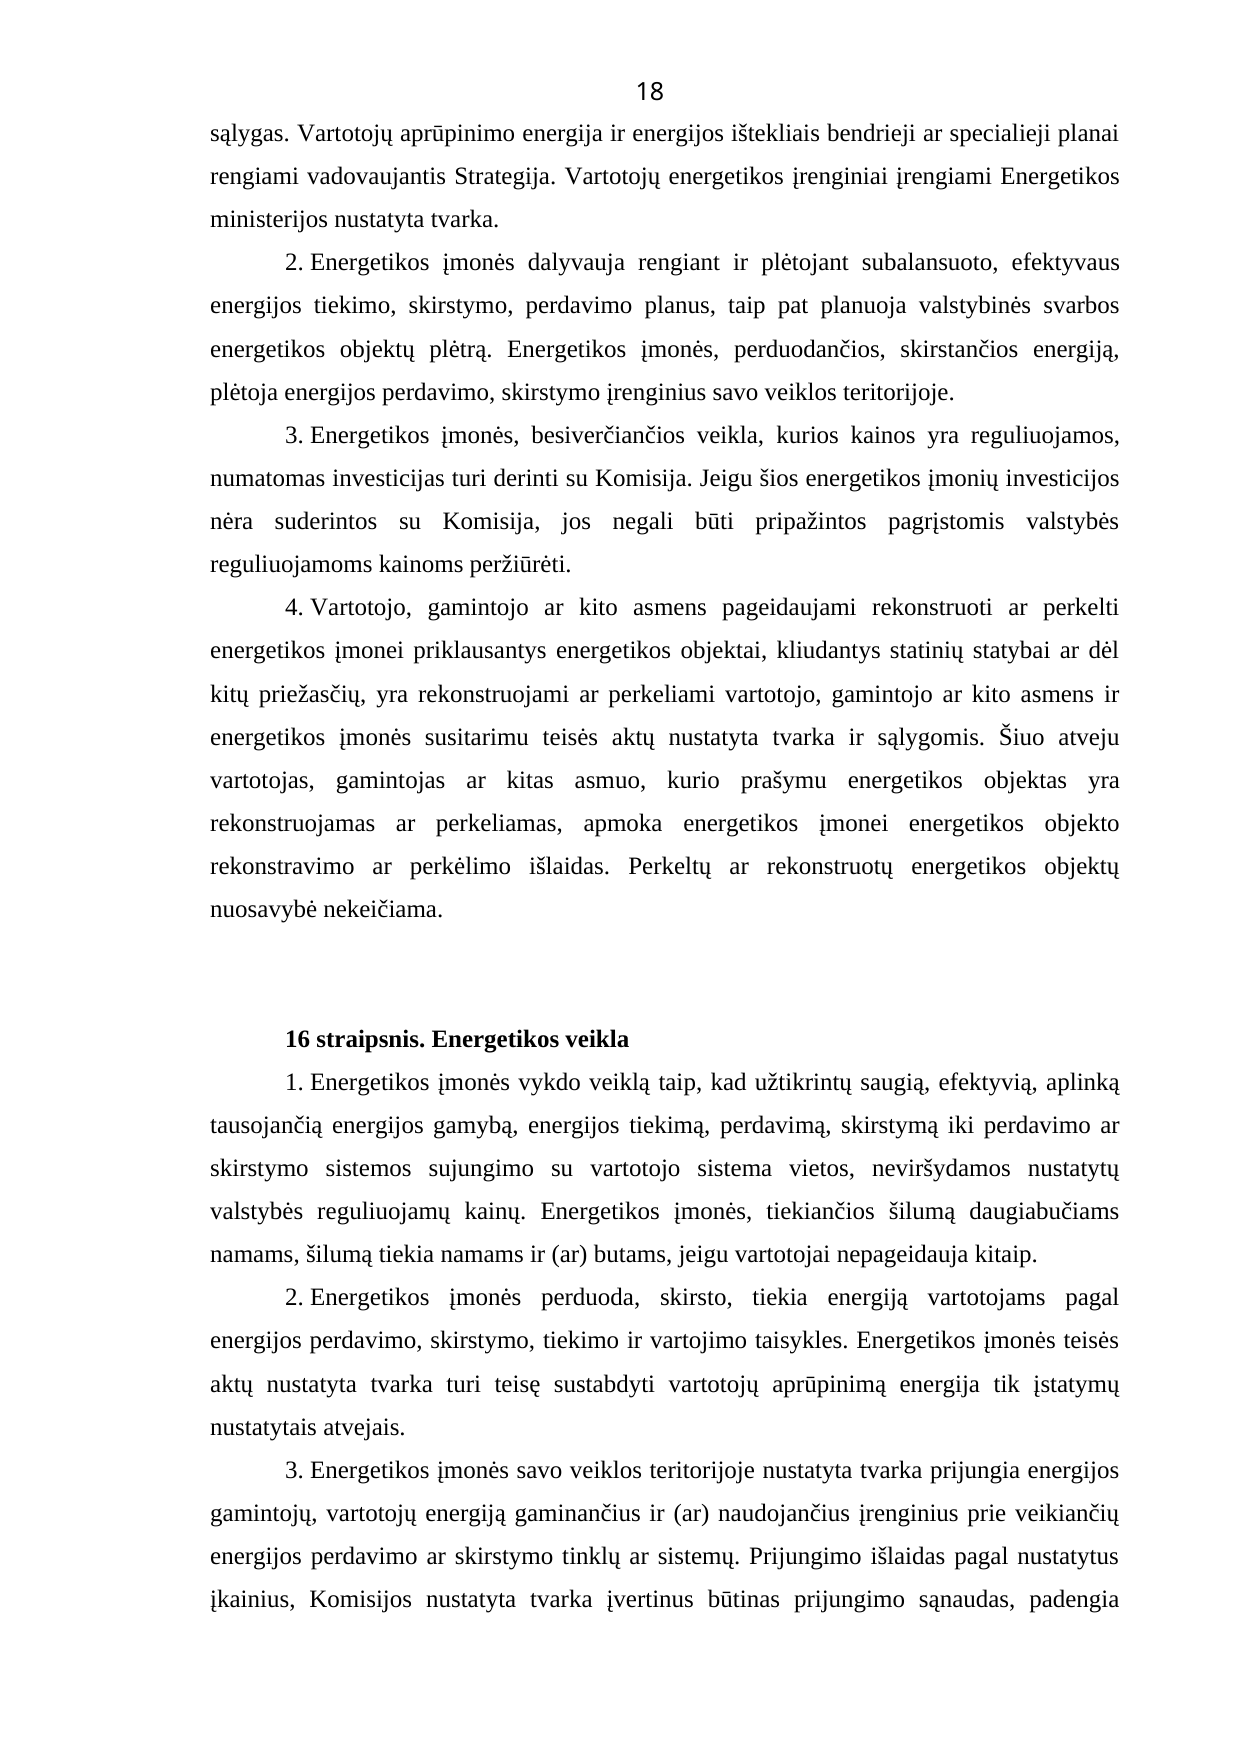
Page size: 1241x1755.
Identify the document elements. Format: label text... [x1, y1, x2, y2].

text 2. Energetikos įmonės perduoda, skirsto, tiekia energiją vartotojams pagal energijos perdavimo, skirstymo, tiekimo ir vartojimo taisykles. Energetikos įmonės teisės aktų nustatyta tvarka turi teisę sustabdyti vartotojų aprūpinimą energija tik įstatymų nustatytais atvejais. [210, 1282, 1120, 1441]
text 3. Energetikos įmonės savo veiklos teritorijoje nustatyta tvarka prijungia energijos gamintojų, vartotojų energiją gaminančius ir (ar) naudojančius įrenginius prie veikiančių energijos perdavimo ar skirstymo tinklų ar sistemų. Prijungimo išlaidas pagal nustatytus įkainius, Komisijos nustatyta tvarka įvertinus būtinas prijungimo sąnaudas, padengia [210, 1455, 1120, 1613]
text 4. Vartotojo, gamintojo ar kito asmens pageidaujami rekonstruoti ar perkelti energetikos įmonei priklausantys energetikos objektai, kliudantys statinių statybai ar dėl kitų priežasčių, yra rekonstruojami ar perkeliami vartotojo, gamintojo ar kito asmens ir energetikos įmonės susitarimu teisės aktų nustatyta tvarka ir sąlygomis. Šiuo atveju vartotojas, gamintojas ar kitas asmuo, kurio prašymu energetikos objektas yra rekonstruojamas ar perkeliamas, apmoka energetikos įmonei energetikos objekto rekonstravimo ar perkėlimo išlaidas. Perkeltų ar rekonstruotų energetikos objektų nuosavybė nekeičiama. [210, 592, 1120, 923]
text 3. Energetikos įmonės, besiverčiančios veikla, kurios kainos yra reguliuojamos, numatomas investicijas turi derinti su Komisija. Jeigu šios energetikos įmonių investicijos nėra suderintos su Komisija, jos negali būti pripažintos pagrįstomis valstybės reguliuojamoms kainoms peržiūrėti. [210, 420, 1120, 578]
text 2. Energetikos įmonės dalyvauja rengiant ir plėtojant subalansuoto, efektyvaus energijos tiekimo, skirstymo, perdavimo planus, taip pat planuoja valstybinės svarbos energetikos objektų plėtrą. Energetikos įmonės, perduodančios, skirstančios energiją, plėtoja energijos perdavimo, skirstymo įrenginius savo veiklos teritorijoje. [210, 247, 1120, 406]
text sąlygas. Vartotojų aprūpinimo energija ir energijos ištekliais bendrieji ar specialieji planai rengiami vadovaujantis Strategija. Vartotojų energetikos įrenginiai įrengiami Energetikos ministerijos nustatyta tvarka. [210, 118, 1120, 233]
text 1. Energetikos įmonės vykdo veiklą taip, kad užtikrintų saugią, efektyvią, aplinką tausojančią energijos gamybą, energijos tiekimą, perdavimą, skirstymą iki perdavimo ar skirstymo sistemos sujungimo su vartotojo sistema vietos, neviršydamos nustatytų valstybės reguliuojamų kainų. Energetikos įmonės, tiekiančios šilumą daugiabučiams namams, šilumą tiekia namams ir (ar) butams, jeigu vartotojai nepageidauja kitaip. [210, 1067, 1120, 1268]
text 16 straipsnis. Energetikos veikla [210, 1024, 1120, 1052]
